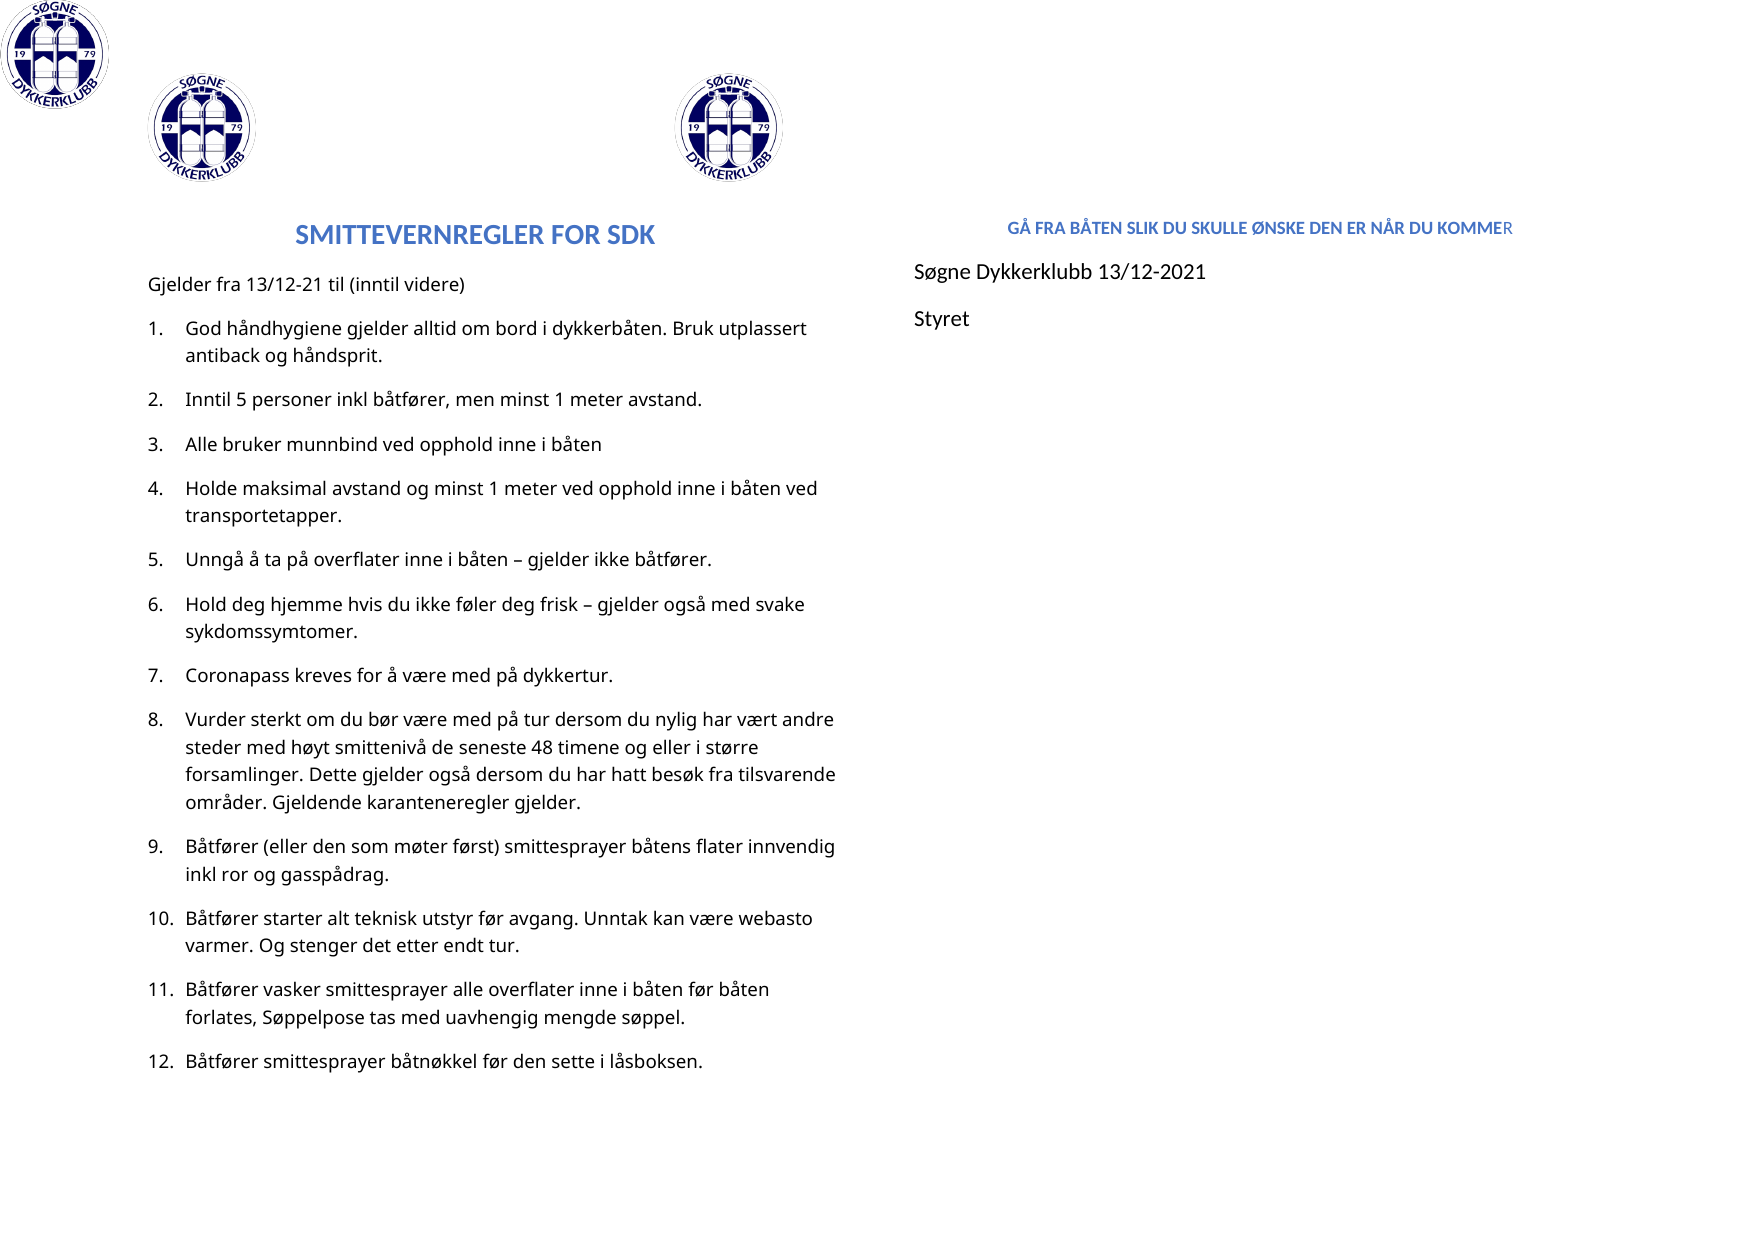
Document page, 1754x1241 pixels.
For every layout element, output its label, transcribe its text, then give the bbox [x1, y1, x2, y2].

text Gjelder fra 13/12-21 til (inntil videre) [148, 271, 840, 296]
list Båtfører vasker smittesprayer alle overflater inne i båten før båten forlates, Søppelpose tas med uavhengig mengde søppel. [148, 977, 840, 1030]
list Båtfører smittesprayer båtnøkkel før den sette i låsboksen. [148, 1048, 840, 1074]
list Holde maksimal avstand og minst 1 meter ved opphold inne i båten ved transportetapper. [148, 475, 840, 528]
list Coronapass kreves for å være med på dykkertur. [148, 663, 840, 688]
list Unngå å ta på overflater inne i båten – gjelder ikke båtfører. [148, 547, 840, 572]
text SMITTEVERNREGLER FOR SDK [221, 216, 840, 251]
picture [0, 0, 109, 109]
list Inntil 5 personer inkl båtfører, men minst 1 meter avstand. [148, 387, 840, 412]
list Styret [914, 304, 1606, 332]
picture [674, 73, 783, 182]
list Båtfører starter alt teknisk utstyr før avgang. Unntak kan være webasto varmer. Og stenger det etter endt tur. [148, 905, 840, 958]
list God håndhygiene gjelder alltid om bord i dykkerbåten. Bruk utplassert antiback og håndsprit. [148, 315, 840, 368]
list Hold deg hjemme hvis du ikke føler deg frisk – gjelder også med svake sykdomssymtomer. [148, 591, 840, 644]
list Søgne Dykkerklubb 13/12-2021 [914, 257, 1606, 285]
picture [147, 73, 256, 182]
text GÅ FRA BÅTEN SLIK DU SKULLE ØNSKE DEN ER NÅR DU KOMMER [914, 216, 1606, 239]
list Alle bruker munnbind ved opphold inne i båten [148, 431, 840, 456]
list Båtfører (eller den som møter først) smittesprayer båtens flater innvendig inkl ror og gasspådrag. [148, 833, 840, 886]
list Vurder sterkt om du bør være med på tur dersom du nylig har vært andre steder med høyt smittenivå de seneste 48 timene og eller i større forsamlinger. Dette gjelder også dersom du har hatt besøk fra tilsvarende områder. Gjeldende karanteneregler gjelder. [148, 707, 840, 815]
